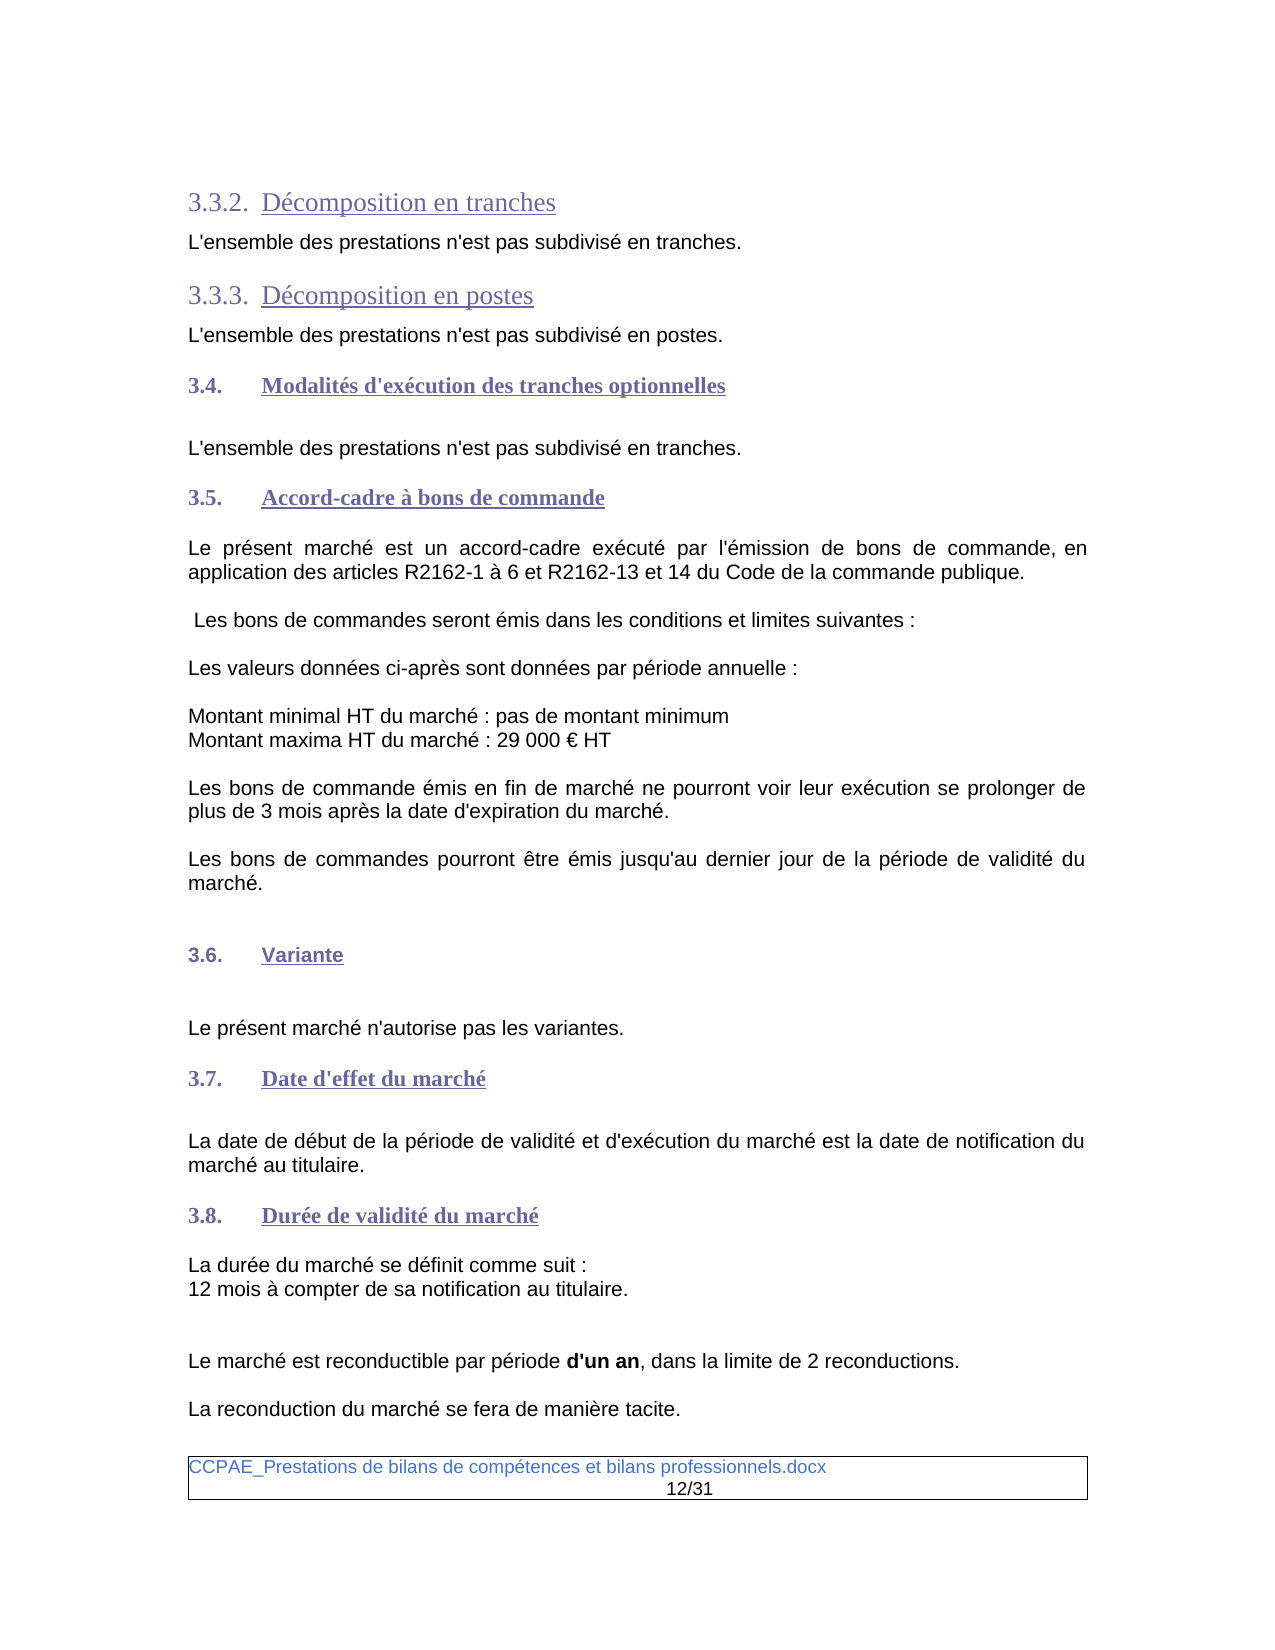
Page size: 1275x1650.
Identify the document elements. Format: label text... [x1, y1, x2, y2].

text Le présent marché est un accord-cadre exécuté par l'émission de bons de commande, en application des articles R2162-1 à 6 et R2162-13 et 14 du Code de la commande publique. [188, 536, 1087, 584]
text Les bons de commande émis en fin de marché ne pourront voir leur exécution se prolonger de plus de 3 mois après la date d'expiration du marché. [188, 775, 1087, 823]
text 12 mois à compter de sa notification au titulaire. [188, 1277, 1087, 1301]
text La durée du marché se définit comme suit : [188, 1253, 1087, 1277]
text Les bons de commandes seront émis dans les conditions et limites suivantes : [188, 608, 1087, 632]
subtitle Durée de validité du marché [188, 1202, 1087, 1228]
subtitle Modalités d'exécution des tranches optionnelles [188, 372, 1087, 398]
text Montant minimal HT du marché : pas de montant minimum [188, 703, 1087, 727]
text Le présent marché n'autorise pas les variantes. [188, 1016, 1087, 1040]
text L'ensemble des prestations n'est pas subdivisé en tranches. [188, 230, 1087, 254]
text L'ensemble des prestations n'est pas subdivisé en tranches. [188, 436, 1087, 459]
text L'ensemble des prestations n'est pas subdivisé en postes. [188, 323, 1087, 347]
text Montant maxima HT du marché : 29 000 € HT [188, 727, 1087, 751]
subtitle Date d'effet du marché [188, 1065, 1087, 1091]
text La reconduction du marché se fera de manière tacite. [188, 1397, 1087, 1421]
subtitle Accord-cadre à bons de commande [188, 484, 1087, 511]
text Le marché est reconductible par période d'un an, dans la limite de 2 reconductions. [188, 1349, 1087, 1373]
text Les valeurs données ci-après sont données par période annuelle : [188, 656, 1087, 679]
subtitle Décomposition en tranches [188, 186, 1087, 218]
text La date de début de la période de validité et d'exécution du marché est la date de notification du marché au titulaire. [188, 1129, 1087, 1177]
text Les bons de commandes pourront être émis jusqu'au dernier jour de la période de validité du marché. [188, 847, 1087, 895]
subtitle Décomposition en postes [188, 279, 1087, 310]
subtitle Variante [188, 943, 1087, 967]
